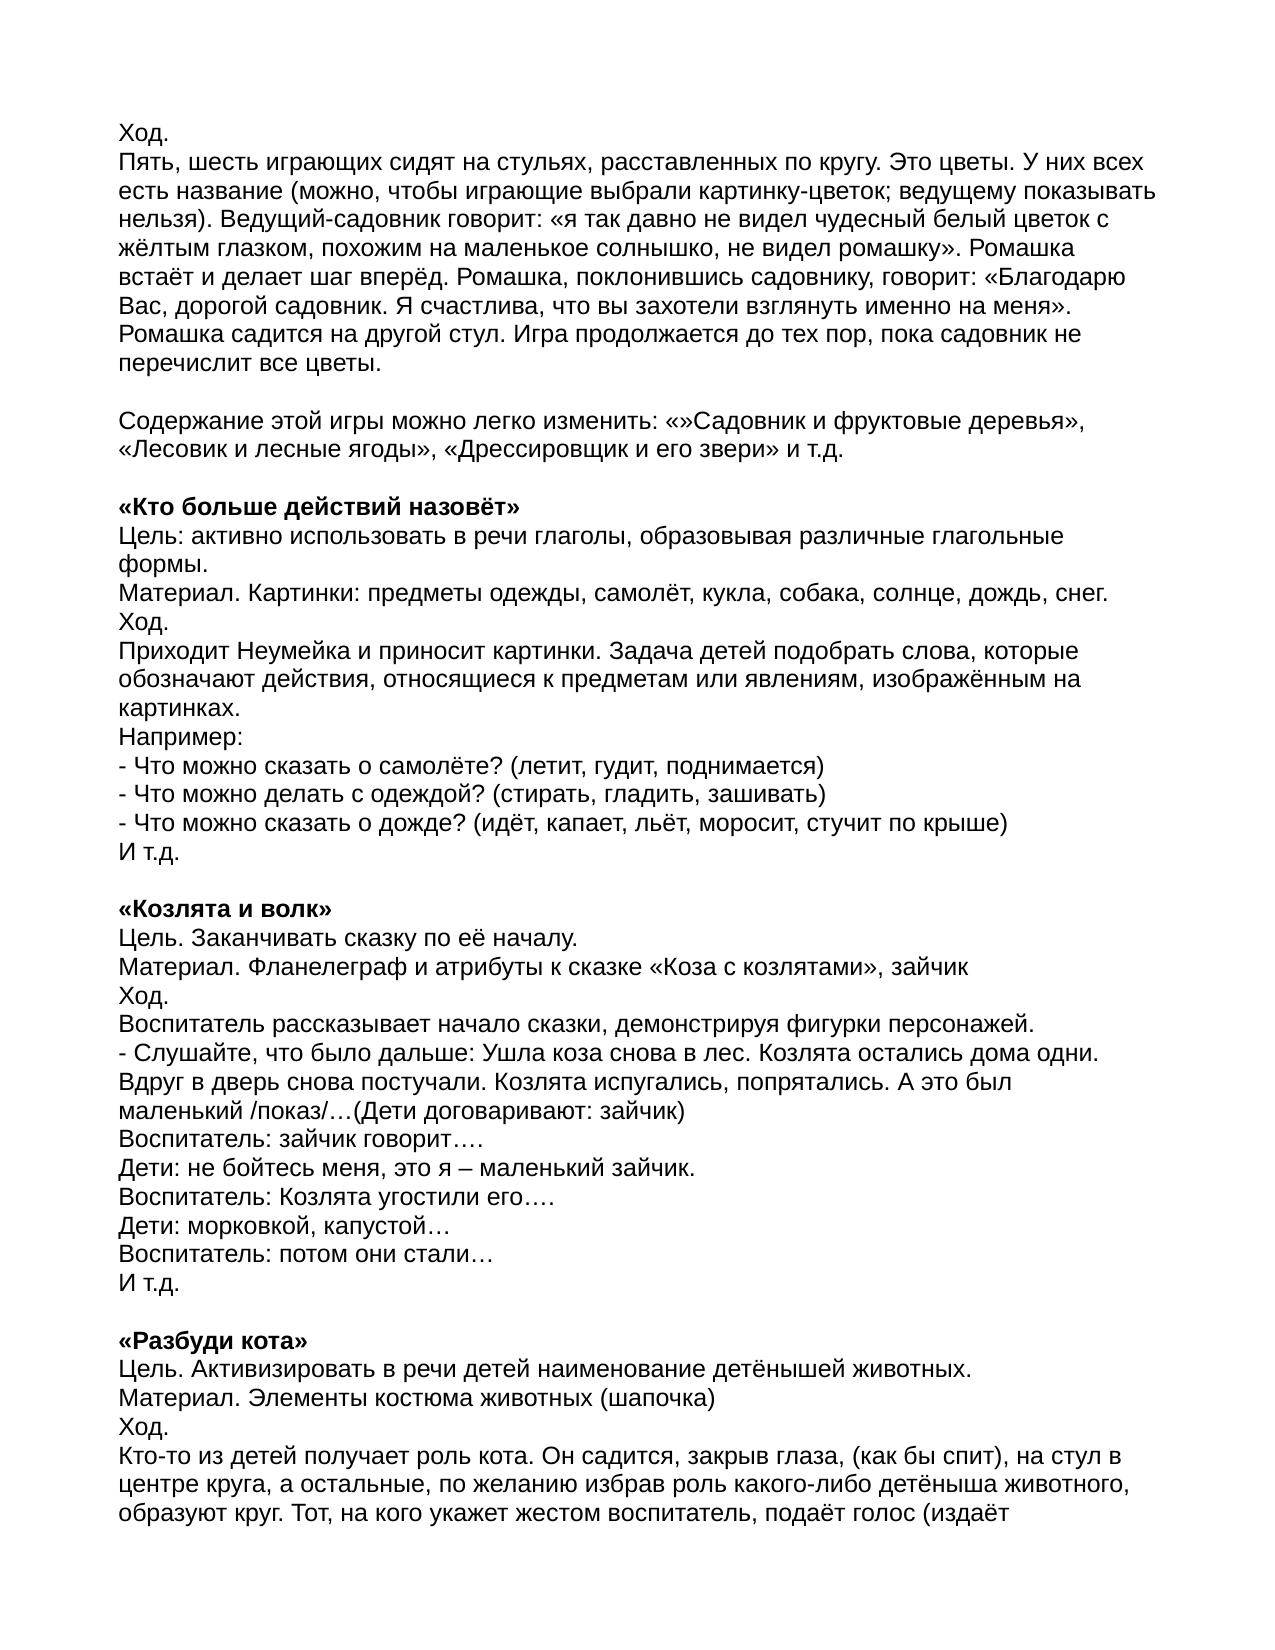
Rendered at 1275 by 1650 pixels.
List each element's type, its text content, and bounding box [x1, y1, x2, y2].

text Цель. Активизировать в речи детей наименование детёнышей животных. [118, 1354, 1157, 1383]
text И т.д. [118, 1268, 1157, 1297]
text Приходит Неумейка и приносит картинки. Задача детей подобрать слова, которые обозначают действия, относящиеся к предметам или явлениям, изображённым на картинках. [118, 636, 1157, 722]
text Воспитатель: Козлята угостили его…. [118, 1182, 1157, 1211]
text Содержание этой игры можно легко изменить: «»Садовник и фруктовые деревья», «Лесовик и лесные ягоды», «Дрессировщик и его звери» и т.д. [118, 406, 1157, 463]
text - Что можно сказать о дожде? (идёт, капает, льёт, моросит, стучит по крыше) [118, 808, 1157, 837]
text - Что можно делать с одеждой? (стирать, гладить, зашивать) [118, 779, 1157, 808]
text Воспитатель рассказывает начало сказки, демонстрируя фигурки персонажей. [118, 1009, 1157, 1038]
text - Слушайте, что было дальше: Ушла коза снова в лес. Козлята остались дома одни. Вдруг в дверь снова постучали. Козлята испугались, попрятались. А это был маленький /показ/…(Дети договаривают: зайчик) [118, 1038, 1157, 1124]
text Пять, шесть играющих сидят на стульях, расставленных по кругу. Это цветы. У них всех есть название (можно, чтобы играющие выбрали картинку-цветок; ведущему показывать нельзя). Ведущий-садовник говорит: «я так давно не видел чудесный белый цветок с жёлтым глазком, похожим на маленькое солнышко, не видел ромашку». Ромашка встаёт и делает шаг вперёд. Ромашка, поклонившись садовнику, говорит: «Благодарю Вас, дорогой садовник. Я счастлива, что вы захотели взглянуть именно на меня». Ромашка садится на другой стул. Игра продолжается до тех пор, пока садовник не перечислит все цветы. [118, 147, 1157, 377]
text Цель: активно использовать в речи глаголы, образовывая различные глагольные формы. [118, 521, 1157, 578]
text Воспитатель: зайчик говорит…. [118, 1124, 1157, 1153]
text Кто-то из детей получает роль кота. Он садится, закрыв глаза, (как бы спит), на стул в центре круга, а остальные, по желанию избрав роль какого-либо детёныша животного, образуют круг. Тот, на кого укажет жестом воспитатель, подаёт голос (издаёт [118, 1441, 1157, 1527]
text Цель. Заканчивать сказку по её началу. [118, 923, 1157, 952]
text Материал. Картинки: предметы одежды, самолёт, кукла, собака, солнце, дождь, снег. [118, 578, 1157, 607]
text «Козлята и волк» [118, 894, 1157, 923]
text Воспитатель: потом они стали… [118, 1239, 1157, 1268]
text «Разбуди кота» [118, 1326, 1157, 1354]
text Ход. [118, 1412, 1157, 1441]
text Ход. [118, 118, 1157, 147]
text Материал. Фланелеграф и атрибуты к сказке «Коза с козлятами», зайчик [118, 952, 1157, 981]
text Дети: морковкой, капустой… [118, 1211, 1157, 1239]
text - Что можно сказать о самолёте? (летит, гудит, поднимается) [118, 751, 1157, 779]
text Ход. [118, 981, 1157, 1009]
text Дети: не бойтесь меня, это я – маленький зайчик. [118, 1153, 1157, 1182]
text Материал. Элементы костюма животных (шапочка) [118, 1383, 1157, 1412]
text «Кто больше действий назовёт» [118, 492, 1157, 521]
text Например: [118, 722, 1157, 751]
text И т.д. [118, 837, 1157, 866]
text Ход. [118, 607, 1157, 636]
